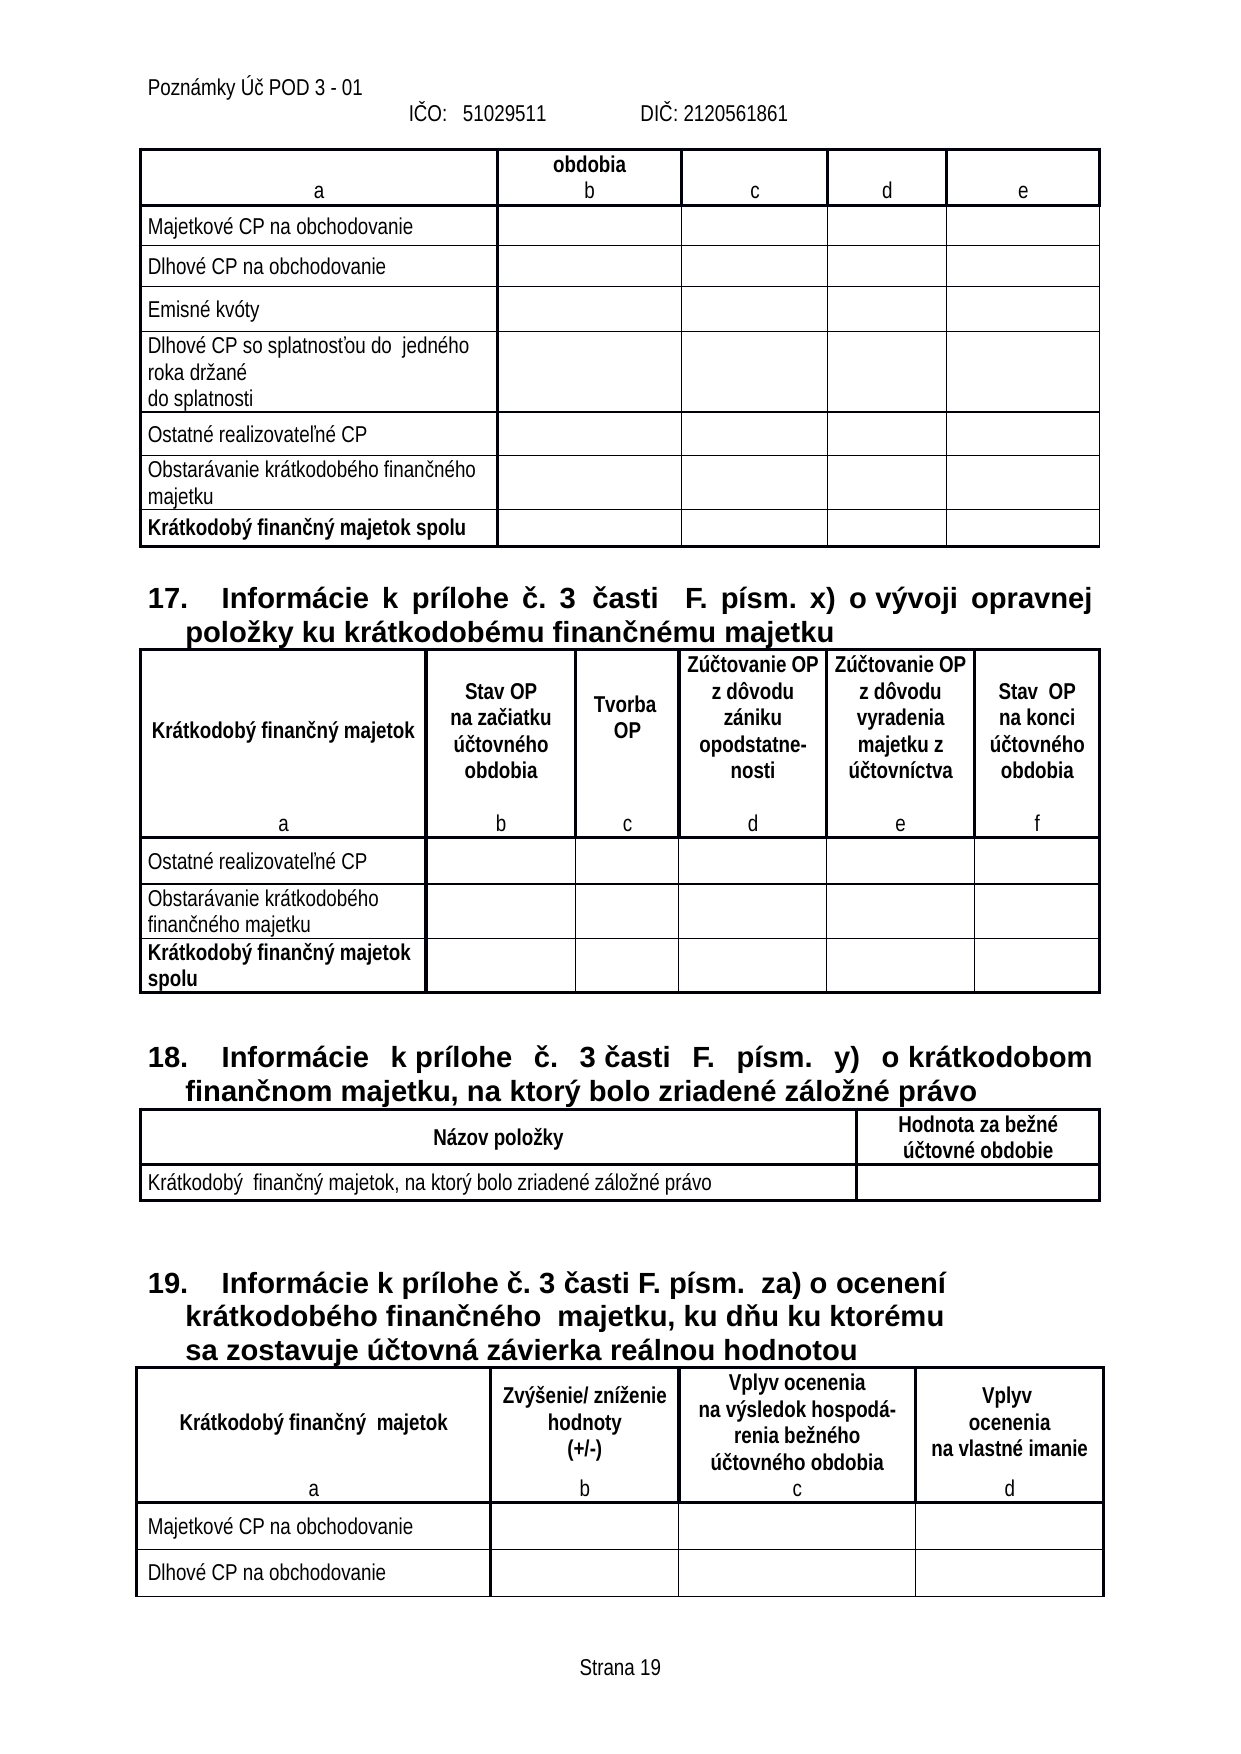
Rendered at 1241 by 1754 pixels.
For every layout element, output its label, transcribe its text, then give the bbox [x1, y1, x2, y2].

table_cell [828, 207, 946, 245]
table_cell a [138, 1475, 489, 1501]
table_cell [947, 510, 1099, 544]
table_cell d [681, 810, 825, 836]
table_cell e [828, 810, 973, 836]
table_cell d [917, 1475, 1102, 1501]
table_header Vplyv ocenenia na vlastné imanie [917, 1369, 1102, 1475]
table_cell [916, 1504, 1102, 1548]
table_cell b [492, 1475, 677, 1501]
table_cell [499, 207, 681, 245]
table_cell e [948, 177, 1098, 203]
table_cell b [499, 177, 680, 203]
table_cell [499, 456, 681, 509]
table_cell [428, 939, 575, 991]
table_cell [679, 839, 826, 883]
table_cell Emisné kvóty [142, 287, 496, 331]
table_cell f [976, 810, 1098, 836]
table_cell [499, 332, 681, 411]
table_cell [428, 839, 575, 883]
table_cell [682, 246, 827, 286]
table_cell [576, 939, 678, 991]
table_cell Majetkové CP na obchodovanie [142, 207, 496, 245]
table_cell [679, 1504, 915, 1548]
table_cell b [428, 810, 574, 836]
table_cell [947, 287, 1099, 331]
table_header Názov položky [142, 1111, 855, 1163]
table_cell [827, 839, 974, 883]
title Informácie k prílohe č. 3 časti F. písm. y) o krátkodobom finančnom majetku, na ktorý bolo zriadené záložné právo [148, 1040, 1092, 1107]
table_cell c [577, 810, 677, 836]
table_cell Dlhové CP na obchodovanie [142, 246, 496, 286]
table_cell [947, 207, 1099, 245]
table_cell [828, 456, 946, 509]
table_cell [828, 510, 946, 544]
table_cell c [681, 1475, 914, 1501]
table_cell [828, 287, 946, 331]
table_cell [682, 287, 827, 331]
table_cell Krátkodobý finančný majetok spolu [142, 510, 496, 544]
table_cell [492, 1550, 678, 1596]
table_cell Krátkodobý finančný majetok, na ktorý bolo zriadené záložné právo [142, 1166, 855, 1199]
table_cell [682, 207, 827, 245]
table_cell a [142, 810, 424, 836]
table_cell obdobia [499, 151, 680, 177]
table_cell Dlhové CP so splatnosťou do jedného roka držané do splatnosti [142, 332, 496, 411]
table_cell [492, 1504, 678, 1548]
table_cell [975, 885, 1098, 937]
table_header Zúčtovanie OP z dôvodu vyradenia majetku z účtovníctva [828, 651, 973, 809]
table_cell [428, 885, 575, 937]
table_cell [499, 246, 681, 286]
table_cell [682, 510, 827, 544]
table_cell Krátkodobý finančný majetok spolu [142, 939, 424, 991]
table_cell [682, 456, 827, 509]
table_cell Ostatné realizovateľné CP [142, 413, 496, 455]
table_header Zúčtovanie OP z dôvodu zániku opodstatne-nosti [681, 651, 825, 809]
table_cell [499, 287, 681, 331]
table_cell [679, 939, 826, 991]
table_cell [947, 332, 1099, 411]
table_cell [683, 151, 826, 177]
table_cell [682, 413, 827, 455]
table_cell Obstarávanie krátkodobého finančného majetku [142, 885, 424, 937]
table_cell [827, 885, 974, 937]
table_header Vplyv ocenenia na výsledok hospodá-renia bežného účtovného obdobia [681, 1369, 914, 1475]
table_cell [576, 885, 678, 937]
table_cell [682, 332, 827, 411]
table_cell [828, 246, 946, 286]
table_header Tvorba OP [577, 651, 677, 809]
table_cell [947, 413, 1099, 455]
table_cell [916, 1550, 1102, 1596]
table_cell c [683, 177, 826, 203]
table_header Stav OP na začiatku účtovného obdobia [428, 651, 574, 809]
table_cell Obstarávanie krátkodobého finančného majetku [142, 456, 496, 509]
title Informácie k prílohe č. 3 časti F. písm. za) o ocenení krátkodobého finančného majetku, ku dňu ku ktorému sa zostavuje účtovná závierka reálnou hodnotou [148, 1266, 1092, 1366]
table_cell Ostatné realizovateľné CP [142, 839, 424, 883]
table_header Zvýšenie/ zníženie hodnoty (+/-) [492, 1369, 677, 1475]
table_cell [828, 413, 946, 455]
table_cell Dlhové CP na obchodovanie [138, 1550, 489, 1596]
table_cell [679, 885, 826, 937]
title Informácie k prílohe č. 3 časti F. písm. x) o vývoji opravnej položky ku krátkodobému finančnému majetku [148, 581, 1092, 648]
table_cell [947, 456, 1099, 509]
table_cell [828, 332, 946, 411]
table_cell [679, 1550, 915, 1596]
table_cell [499, 510, 681, 544]
table_cell [827, 939, 974, 991]
table_header Stav OP na konci účtovného obdobia [976, 651, 1098, 809]
table_cell [975, 939, 1098, 991]
table_cell [499, 413, 681, 455]
table_cell [829, 151, 945, 177]
table_cell [975, 839, 1098, 883]
table_cell [576, 839, 678, 883]
table_cell [947, 246, 1099, 286]
table_cell a [142, 177, 496, 203]
table_cell [858, 1166, 1098, 1199]
table_header Krátkodobý finančný majetok [138, 1369, 489, 1475]
table_header Hodnota za bežné účtovné obdobie [858, 1111, 1098, 1163]
table_cell [948, 151, 1098, 177]
table_header Krátkodobý finančný majetok [142, 651, 424, 809]
table_header [142, 151, 496, 177]
table_cell d [829, 177, 945, 203]
table_cell Majetkové CP na obchodovanie [138, 1504, 489, 1548]
